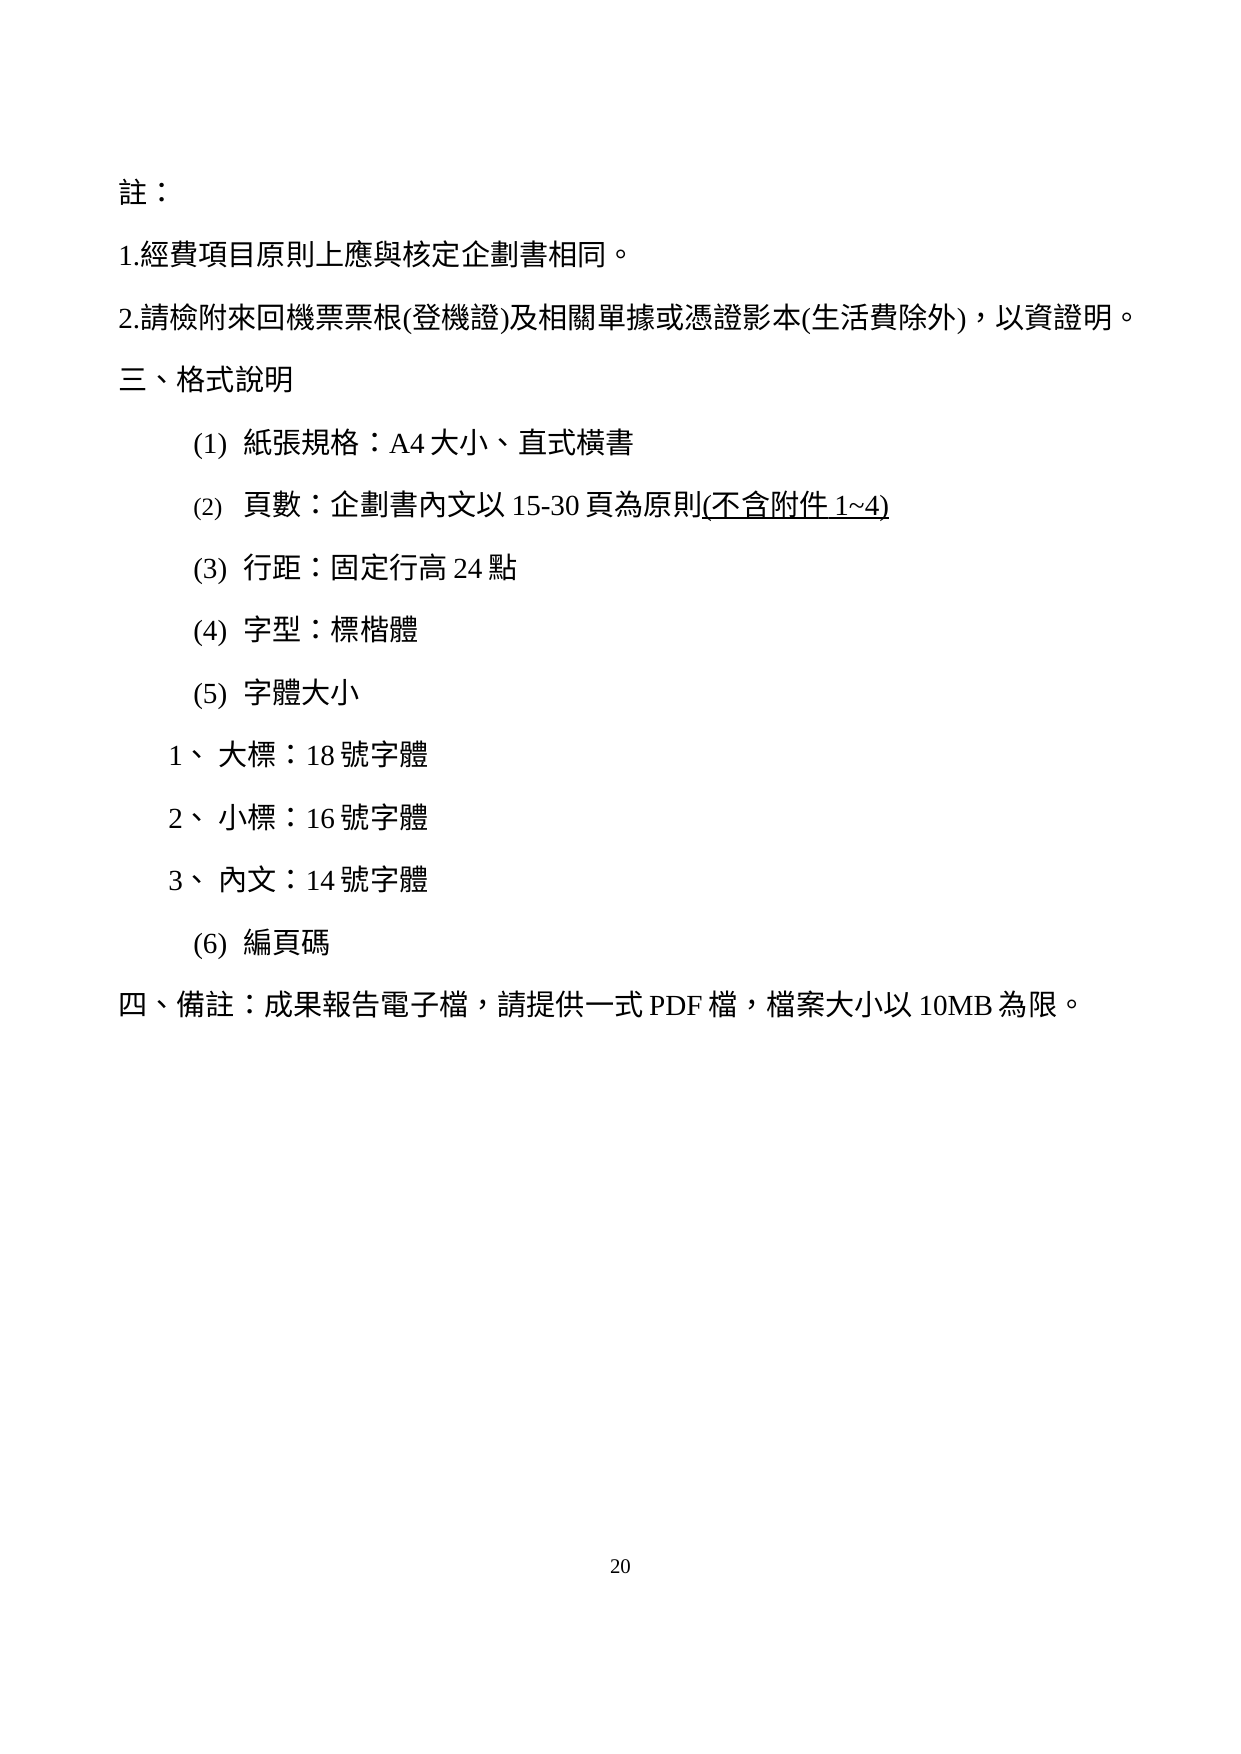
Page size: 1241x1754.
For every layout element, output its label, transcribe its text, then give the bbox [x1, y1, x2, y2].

list 字體大小 [193, 649, 1122, 711]
list 頁數：企劃書內文以15-30頁為原則(不含附件1~4) [193, 461, 1122, 524]
text 1.經費項目原則上應與核定企劃書相同。 [118, 211, 1122, 274]
list 行距：固定行高24點 [193, 524, 1122, 586]
text 三、格式說明 [118, 336, 1122, 399]
text 2.請檢附來回機票票根(登機證)及相關單據或憑證影本(生活費除外)，以資證明。 [118, 274, 1122, 336]
list 編頁碼 [193, 899, 1122, 961]
list 紙張規格：A4大小、直式橫書 [193, 399, 1122, 461]
text 3、 內文：14號字體 [168, 836, 1122, 899]
text 註： [118, 149, 1122, 211]
list 字型：標楷體 [193, 586, 1122, 649]
text 1、 大標：18號字體 [168, 711, 1122, 774]
text 四、備註：成果報告電子檔，請提供一式PDF檔，檔案大小以10MB為限。 [118, 961, 1122, 1024]
text 2、 小標：16號字體 [168, 774, 1122, 836]
